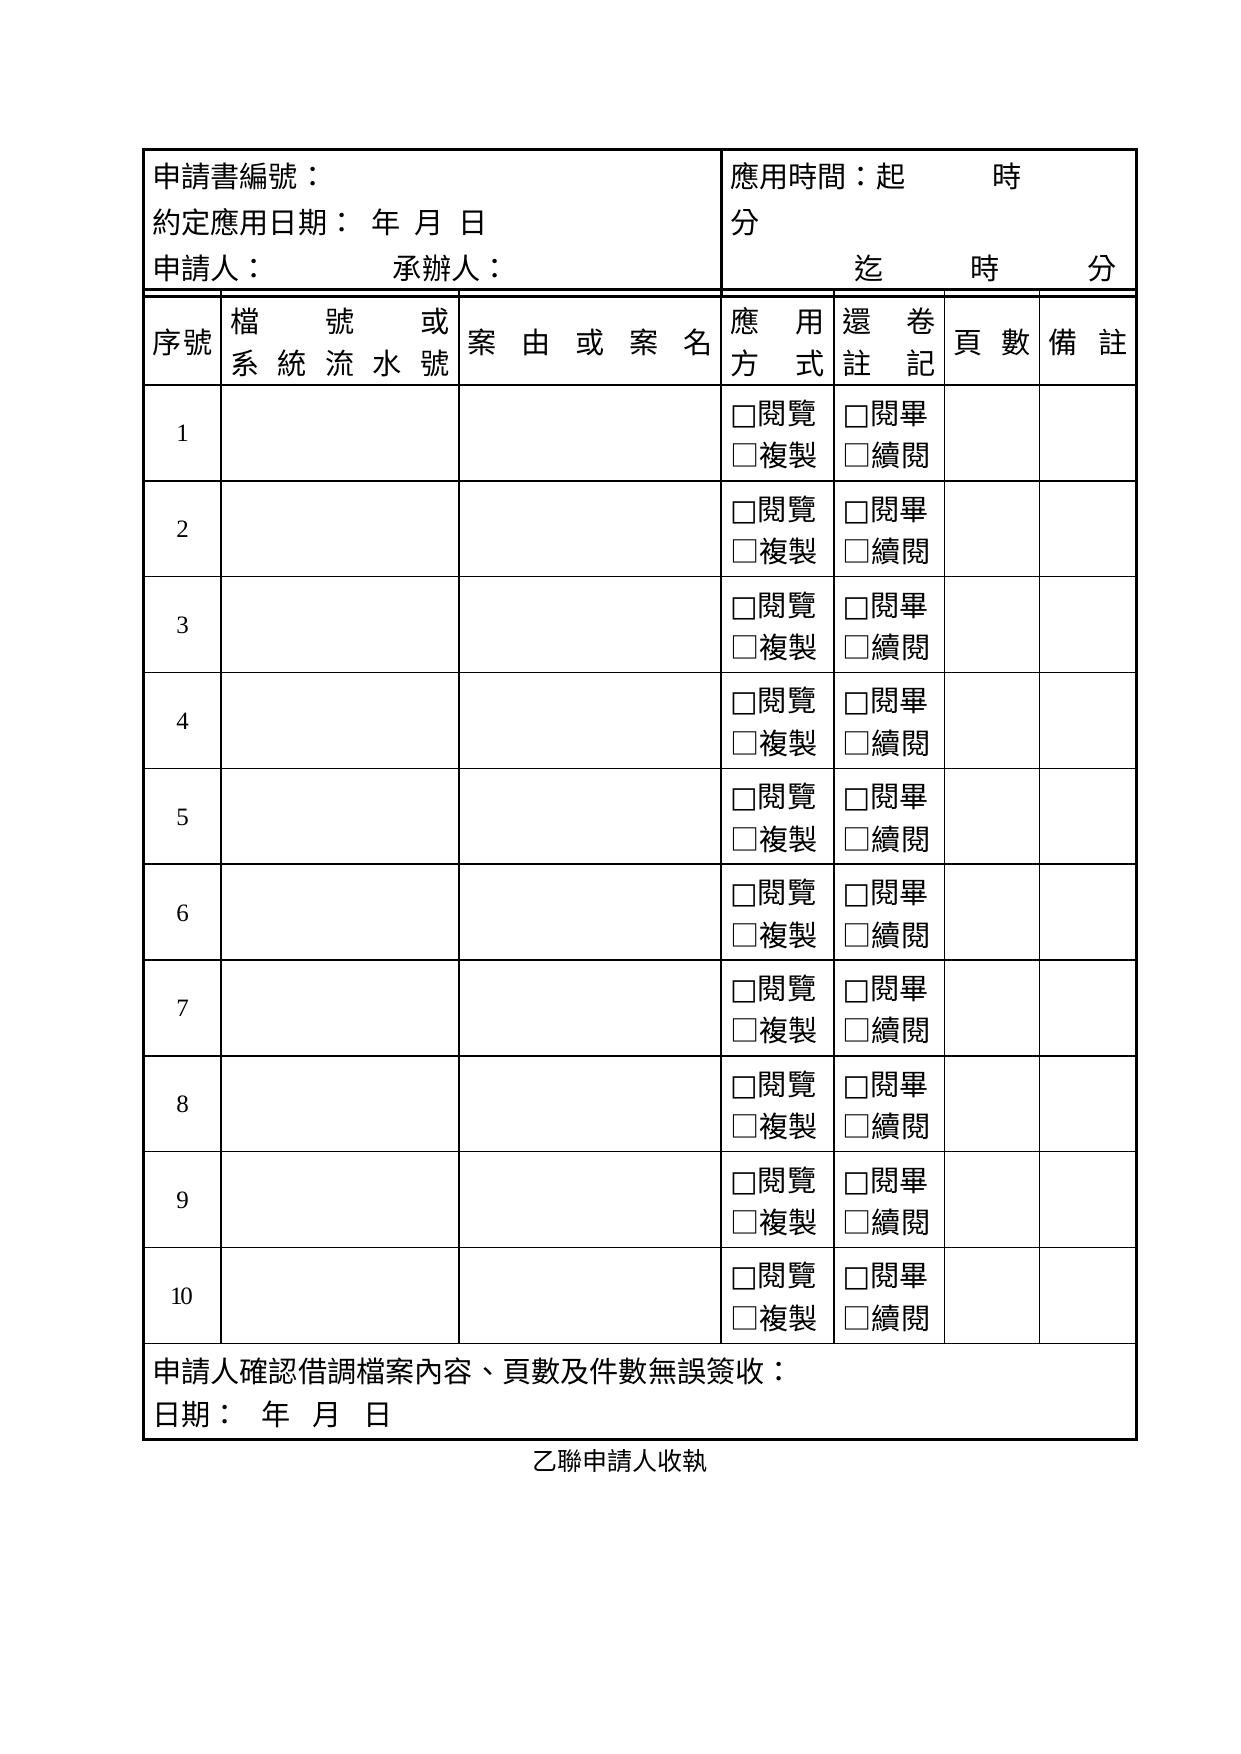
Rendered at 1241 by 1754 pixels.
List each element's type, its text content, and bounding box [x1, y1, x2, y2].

table_cell 2 [145, 482, 220, 576]
table_cell □閱畢□續閱 [835, 386, 944, 480]
table_cell [145, 291, 220, 295]
table_cell [460, 1057, 720, 1151]
table_cell 頁數 [945, 298, 1039, 384]
table_cell 應用 方式 [722, 298, 833, 384]
table_cell [945, 673, 1039, 767]
table_cell [1040, 865, 1135, 959]
table_cell [945, 577, 1039, 672]
table_cell □閱覽□複製 [722, 961, 833, 1055]
table_cell [1040, 673, 1135, 767]
table_cell 6 [145, 865, 220, 959]
table_cell [1040, 577, 1135, 672]
table_cell □閱覽□複製 [722, 865, 833, 959]
table_cell [460, 577, 720, 672]
table_cell [222, 482, 458, 576]
table_cell □閱覽□複製 [722, 577, 833, 672]
table_cell 檔號或 系統流水號 [222, 298, 458, 384]
table_cell 7 [145, 961, 220, 1055]
table_cell [460, 673, 720, 767]
table_cell □閱覽□複製 [722, 1057, 833, 1151]
table_cell □閱畢□續閱 [835, 865, 944, 959]
table_cell [222, 386, 458, 480]
text 乙聯申請人收執 [148, 1441, 1092, 1478]
table_cell □閱覽□複製 [722, 386, 833, 480]
table_cell □閱畢□續閱 [835, 1057, 944, 1151]
table_cell [945, 482, 1039, 576]
table_cell [1040, 769, 1135, 863]
table_cell [1040, 1057, 1135, 1151]
table_cell [945, 1057, 1039, 1151]
table_cell □閱覽□複製 [722, 482, 833, 576]
table_cell [222, 291, 458, 295]
table_cell □閱畢□續閱 [835, 961, 944, 1055]
table_cell [945, 1152, 1039, 1247]
table_cell □閱畢□續閱 [835, 769, 944, 863]
table_cell [222, 577, 458, 672]
table_cell [945, 769, 1039, 863]
table_cell □閱畢□續閱 [835, 482, 944, 576]
table_cell □閱覽□複製 [722, 1152, 833, 1247]
table_cell [222, 865, 458, 959]
table_cell □閱覽□複製 [722, 673, 833, 767]
table_cell 序號 [145, 298, 220, 384]
table_cell 案由或案名 [460, 298, 720, 384]
table_cell 1 [145, 386, 220, 480]
table_cell [945, 865, 1039, 959]
table_cell [222, 769, 458, 863]
table_cell □閱畢□續閱 [835, 673, 944, 767]
table_cell 4 [145, 673, 220, 767]
table_cell [222, 1248, 458, 1342]
table_cell [460, 482, 720, 576]
table_cell [460, 386, 720, 480]
table_cell 3 [145, 577, 220, 672]
table_cell 申請人確認借調檔案內容、頁數及件數無誤簽收： 日期： 年 月 日 [145, 1344, 1135, 1438]
table_cell [460, 769, 720, 863]
table_cell [723, 291, 833, 295]
table_cell [1040, 291, 1135, 295]
table_cell [945, 386, 1039, 480]
table_cell 10 [145, 1248, 220, 1342]
table_cell [945, 961, 1039, 1055]
table_cell [1040, 386, 1135, 480]
table_cell [945, 1248, 1039, 1342]
table_cell [222, 1152, 458, 1247]
table_cell [460, 961, 720, 1055]
table_cell [460, 291, 720, 295]
table_cell □閱畢□續閱 [835, 577, 944, 672]
table_cell □閱覽□複製 [722, 1248, 833, 1342]
table_cell 還卷 註記 [835, 298, 944, 384]
table_header 應用時間：起 時 分 迄 時 分 [723, 151, 1135, 288]
table_cell 5 [145, 769, 220, 863]
table_header 申請書編號： 約定應用日期： 年 月 日 申請人： 承辦人： [145, 151, 720, 288]
table_cell [1040, 1152, 1135, 1247]
table_cell □閱覽□複製 [722, 769, 833, 863]
table_cell □閱畢□續閱 [835, 1248, 944, 1342]
table_cell 備註 [1040, 298, 1135, 384]
table_cell [945, 291, 1039, 295]
table_cell [1040, 482, 1135, 576]
table_cell [835, 291, 944, 295]
table_cell [222, 673, 458, 767]
table_cell [460, 1248, 720, 1342]
table_cell 8 [145, 1057, 220, 1151]
table_cell [1040, 961, 1135, 1055]
table_cell [460, 1152, 720, 1247]
table_cell 9 [145, 1152, 220, 1247]
table_cell [222, 1057, 458, 1151]
table_cell [1040, 1248, 1135, 1342]
table_cell □閱畢□續閱 [835, 1152, 944, 1247]
table_cell [222, 961, 458, 1055]
table_cell [460, 865, 720, 959]
